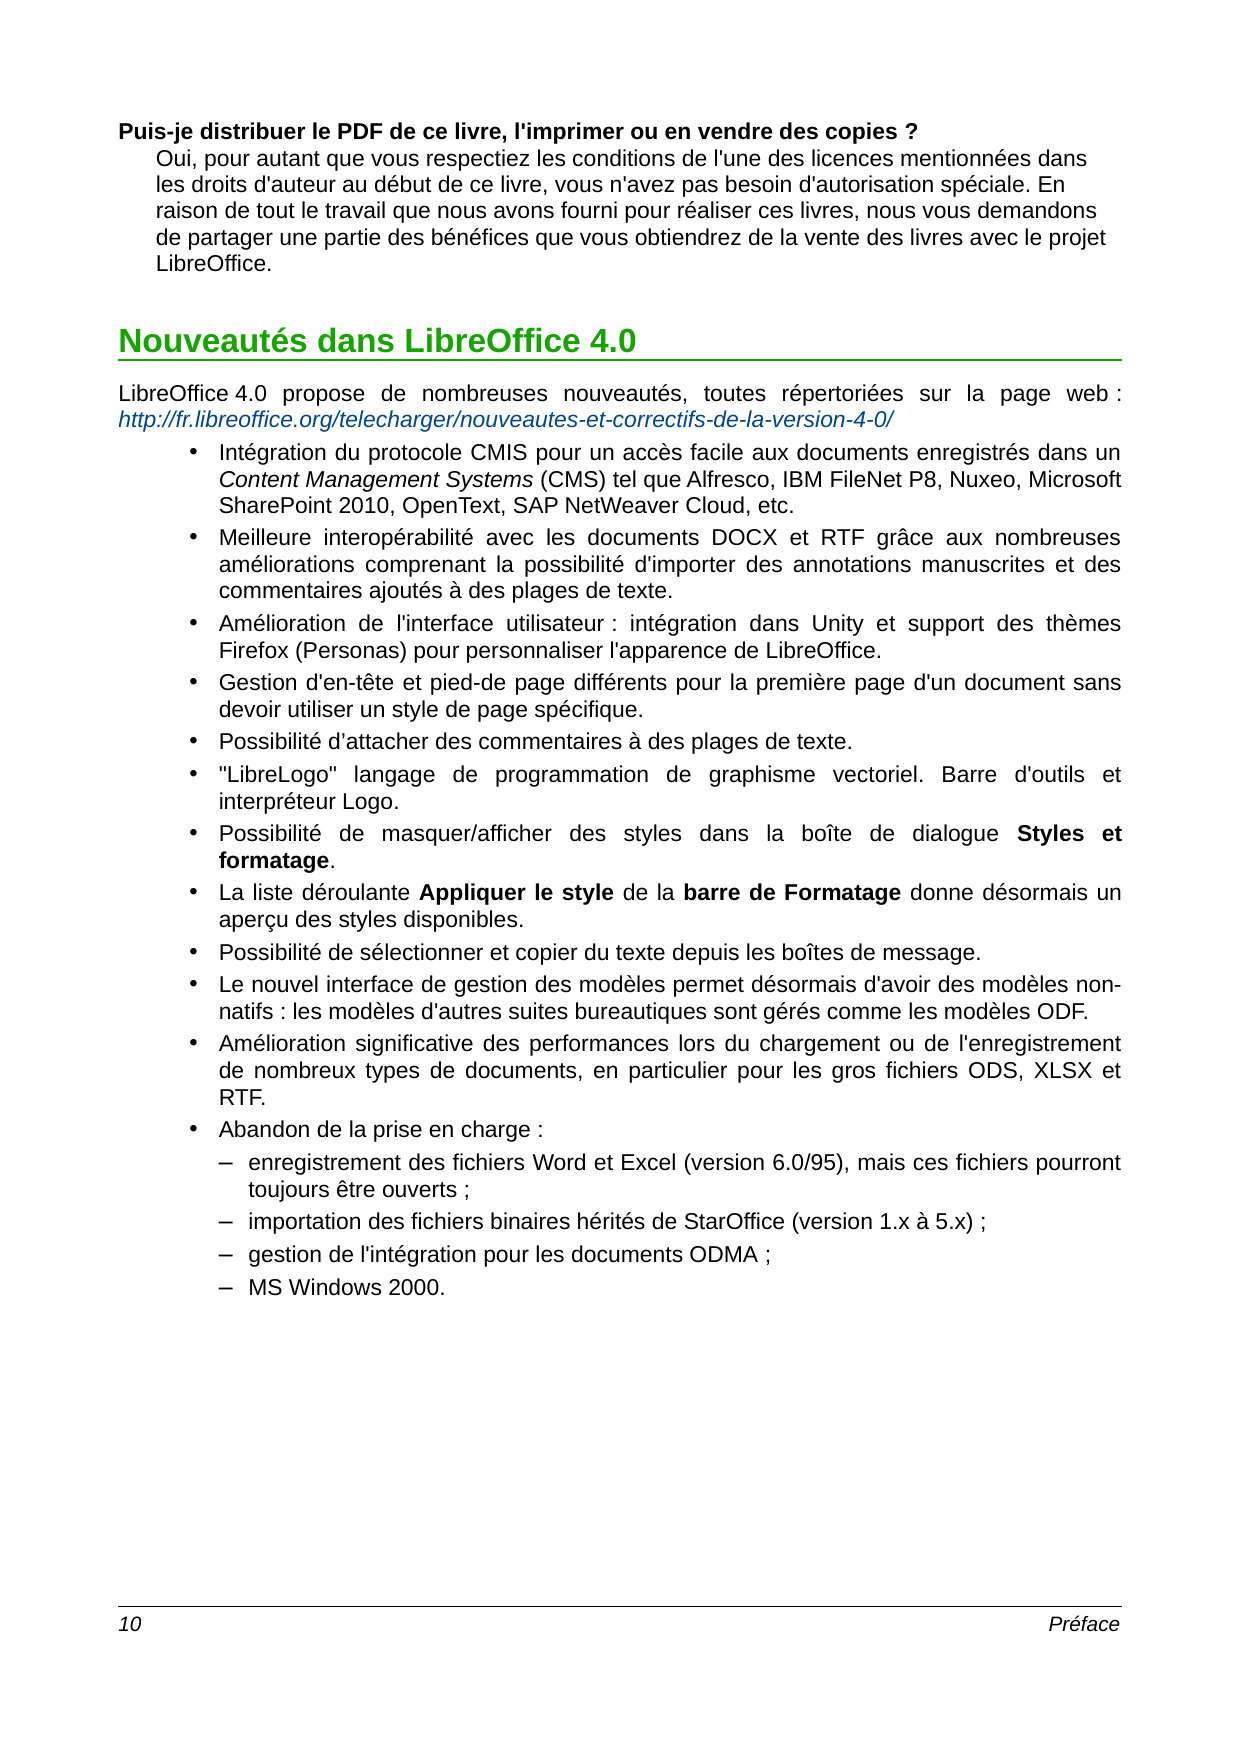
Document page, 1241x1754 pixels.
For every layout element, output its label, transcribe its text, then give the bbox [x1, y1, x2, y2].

list Possibilité d’attacher des commentaires à des plages de texte. [189, 728, 1122, 755]
list MS Windows 2000. [218, 1273, 1122, 1300]
list Abandon de la prise en charge : [189, 1116, 1122, 1143]
list importation des fichiers binaires hérités de StarOffice (version 1.x à 5.x) ; [218, 1208, 1122, 1235]
list Le nouvel interface de gestion des modèles permet désormais d'avoir des modèles non-natifs : les modèles d'autres suites bureautiques sont gérés comme les modèles ODF. [189, 971, 1122, 1024]
list Meilleure interopérabilité avec les documents DOCX et RTF grâce aux nombreuses améliorations comprenant la possibilité d'importer des annotations manuscrites et des commentaires ajoutés à des plages de texte. [189, 524, 1122, 604]
text Puis-je distribuer le PDF de ce livre, l'imprimer ou en vendre des copies ? [118, 118, 1122, 144]
list enregistrement des fichiers Word et Excel (version 6.0/95), mais ces fichiers pourront toujours être ouverts ; [218, 1149, 1122, 1202]
list "LibreLogo" langage de programmation de graphisme vectoriel. Barre d'outils et interpréteur Logo. [189, 761, 1122, 814]
list Possibilité de masquer/afficher des styles dans la boîte de dialogue Styles et formatage. [189, 820, 1122, 873]
list Amélioration significative des performances lors du chargement ou de l'enregistrement de nombreux types de documents, en particulier pour les gros fichiers ODS, XLSX et RTF. [189, 1030, 1122, 1110]
subtitle LibreOffice 4.0 propose de nombreuses nouveautés, toutes répertoriées sur la page web : http://fr.libreoffice.org/telecharger/nouveautes-et-correctifs-de-la-version-4-0/ [118, 380, 1122, 433]
list Possibilité de sélectionner et copier du texte depuis les boîtes de message. [189, 938, 1122, 965]
list gestion de l'intégration pour les documents ODMA ; [218, 1241, 1122, 1268]
text Oui, pour autant que vous respectiez les conditions de l'une des licences mentionnées dans les droits d'auteur au début de ce livre, vous n'avez pas besoin d'autorisation spéciale. En raison de tout le travail que nous avons fourni pour réaliser ces livres, nous vous demandons de partager une partie des bénéfices que vous obtiendrez de la vente des livres avec le projet LibreOffice. [156, 144, 1122, 276]
list La liste déroulante Appliquer le style de la barre de Formatage donne désormais un aperçu des styles disponibles. [189, 879, 1122, 932]
list Amélioration de l'interface utilisateur : intégration dans Unity et support des thèmes Firefox (Personas) pour personnaliser l'apparence de LibreOffice. [189, 610, 1122, 663]
subtitle Nouveautés dans LibreOffice 4.0 [118, 321, 1122, 359]
list Intégration du protocole CMIS pour un accès facile aux documents enregistrés dans un Content Management Systems (CMS) tel que Alfresco, IBM FileNet P8, Nuxeo, Microsoft SharePoint 2010, OpenText, SAP NetWeaver Cloud, etc. [189, 439, 1122, 518]
list Gestion d'en-tête et pied-de page différents pour la première page d'un document sans devoir utiliser un style de page spécifique. [189, 669, 1122, 722]
